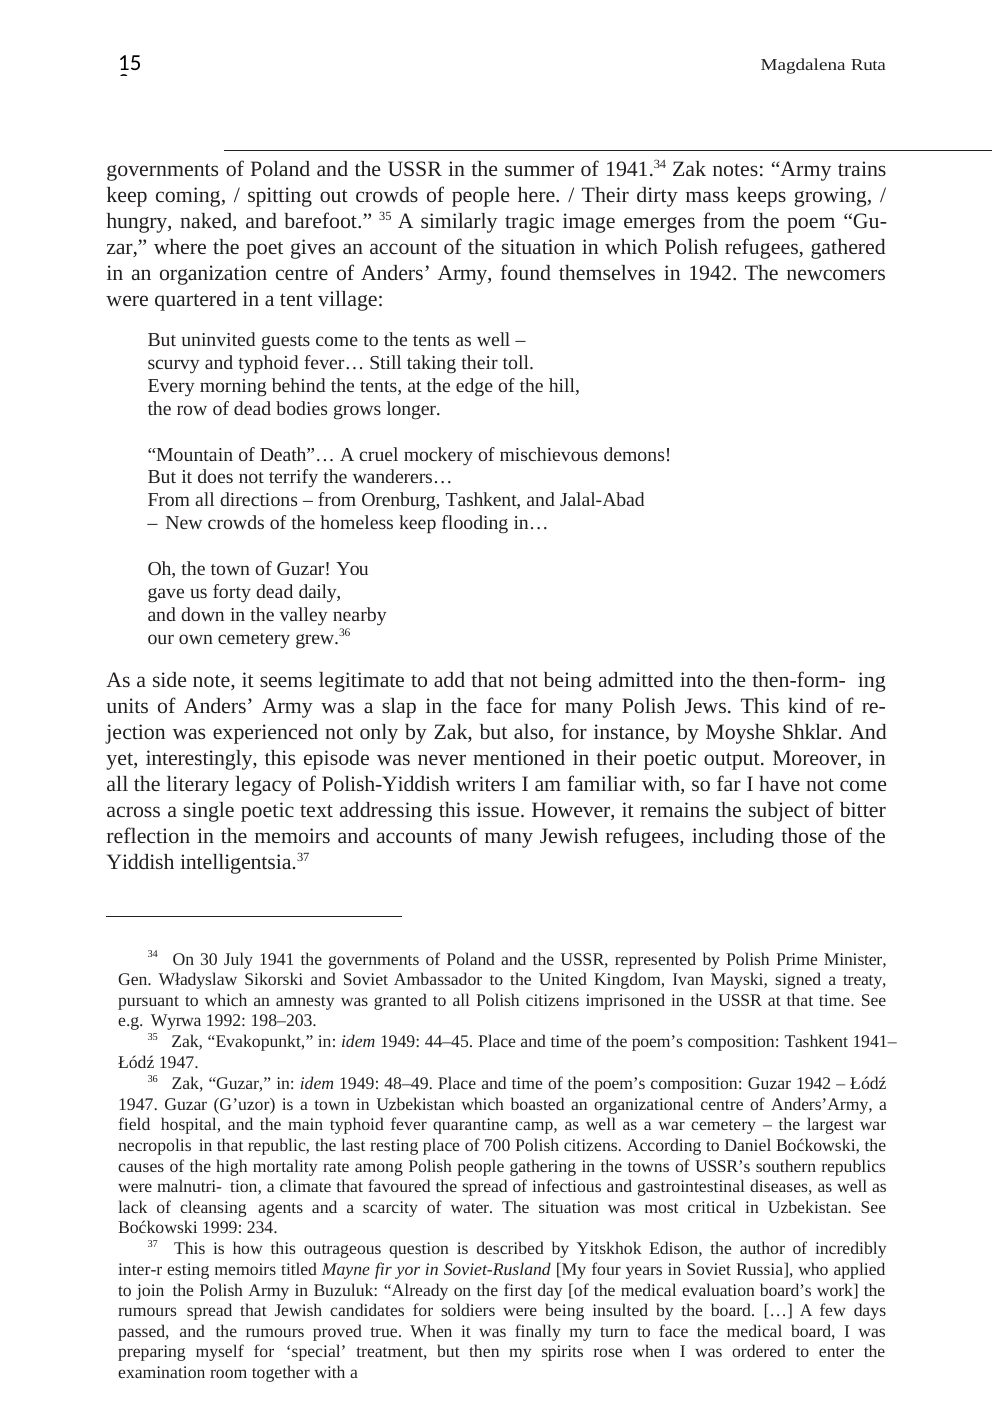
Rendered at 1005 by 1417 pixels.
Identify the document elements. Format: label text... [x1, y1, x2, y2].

text and down in the valley nearby our own cemetery grew.36 [147, 603, 409, 648]
text As a side note, it seems legitimate to add that not being admitted into the then-form- ing units of Anders’ Army was a slap in the face for many Polish Jews. This kind of re- jection was experienced not only by Zak, but also, for instance, by Moyshe Shklar. And yet, interestingly, this episode was never mentioned in their poetic output. Moreover, in all the literary legacy of Polish-Yiddish writers I am familiar with, so far I have not come across a single poetic text addressing this issue. However, it remains the subject of bitter reflection in the memoirs and accounts of many Jewish refugees, including those of the Yiddish intelligentsia.37 [106, 667, 887, 874]
text governments of Poland and the USSR in the summer of 1941.34 Zak notes: “Army trains keep coming, / spitting out crowds of people here. / Their dirty mass keeps growing, / hungry, naked, and barefoot.” 35 A similarly tragic image emerges from the poem “Gu- zar,” where the poet gives an account of the situation in which Polish refugees, gathered in an organization centre of Anders’ Army, found themselves in 1942. The newcomers were quartered in a tent village: [106, 156, 887, 311]
text 37 This is how this outrageous question is described by Yitskhok Edison, the author of incredibly inter-r esting memoirs titled Mayne fir yor in Soviet-Rusland [My four years in Soviet Russia], who applied to join the Polish Army in Buzuluk: “Already on the first day [of the medical evaluation board’s work] the rumours spread that Jewish candidates for soldiers were being insulted by the board. […] A few days passed, and the rumours proved true. When it was finally my turn to face the medical board, I was preparing myself for ‘special’ treatment, but then my spirits rose when I was ordered to enter the examination room together with a [118, 1238, 887, 1382]
text 35 Zak, “Evakopunkt,” in: idem 1949: 44–45. Place and time of the poem’s composition: Tashkent 1941– [147, 1031, 898, 1051]
text Łódź 1947. [118, 1052, 898, 1072]
text “Mountain of Death”… A cruel mockery of mischievous demons! But it does not terrify the wanderers… [147, 443, 674, 488]
text Oh, the town of Guzar! You gave us forty dead daily, [147, 557, 380, 603]
text But uninvited guests come to the tents as well – scurvy and typhoid fever… Still taking their toll. Every morning behind the tents, at the edge of the hill, the row of dead bodies grows longer. [147, 328, 581, 419]
text 34 On 30 July 1941 the governments of Poland and the USSR, represented by Polish Prime Minister, Gen. Władyslaw Sikorski and Soviet Ambassador to the United Kingdom, Ivan Mayski, signed a treaty, pursuant to which an amnesty was granted to all Polish citizens imprisoned in the USSR at that time. See e.g. Wyrwa 1992: 198–203. [118, 948, 887, 1031]
text From all directions – from Orenburg, Tashkent, and Jalal-Abad – New crowds of the homeless keep flooding in… [147, 488, 657, 534]
text 36 Zak, “Guzar,” in: idem 1949: 48–49. Place and time of the poem’s composition: Guzar 1942 – Łódź 1947. Guzar (G’uzor) is a town in Uzbekistan which boasted an organizational centre of Anders’Army, a field hospital, and the main typhoid fever quarantine camp, as well as a war cemetery – the largest war necropolis in that republic, the last resting place of 700 Polish citizens. According to Daniel Boćkowski, the causes of the high mortality rate among Polish people gathering in the towns of USSR’s southern republics were malnutri- tion, a climate that favoured the spread of infectious and gastrointestinal diseases, as well as lack of cleansing agents and a scarcity of water. The situation was most critical in Uzbekistan. See Boćkowski 1999: 234. [118, 1073, 887, 1238]
